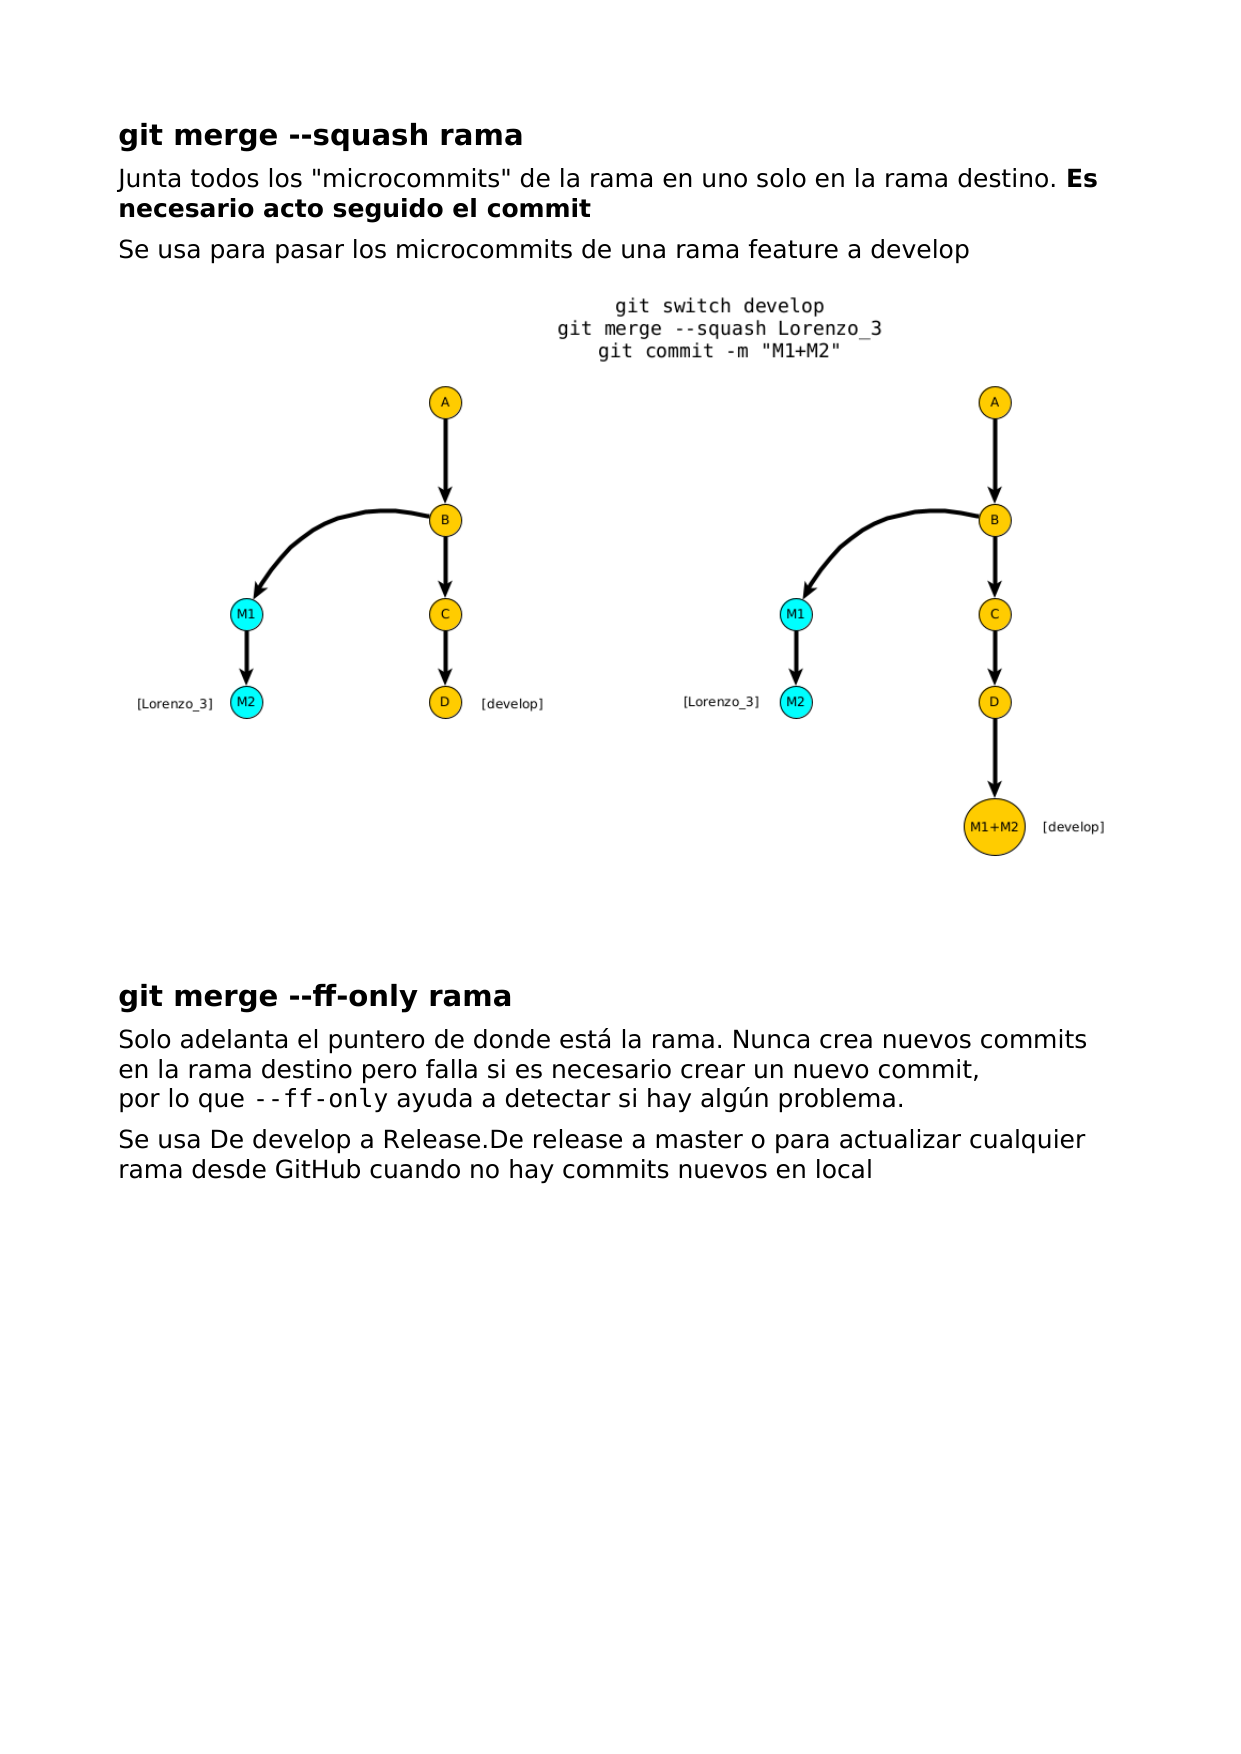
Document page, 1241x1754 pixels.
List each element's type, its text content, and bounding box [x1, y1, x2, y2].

text Solo adelanta el puntero de donde está la rama. Nunca crea nuevos commits en la rama destino pero falla si es necesario crear un nuevo commit, por lo que --ff-only ayuda a detectar si hay algún problema. [118, 1026, 1122, 1113]
text Junta todos los "microcommits" de la rama en uno solo en la rama destino. Es necesario acto seguido el commit [118, 164, 1122, 223]
subtitle git merge --squash rama [118, 118, 1122, 152]
picture [118, 277, 1123, 871]
text Se usa De develop a Release.De release a master o para actualizar cualquier rama desde GitHub cuando no hay commits nuevos en local [118, 1126, 1122, 1184]
text Se usa para pasar los microcommits de una rama feature a develop [118, 235, 1122, 264]
subtitle git merge --ff-only rama [118, 979, 1122, 1013]
